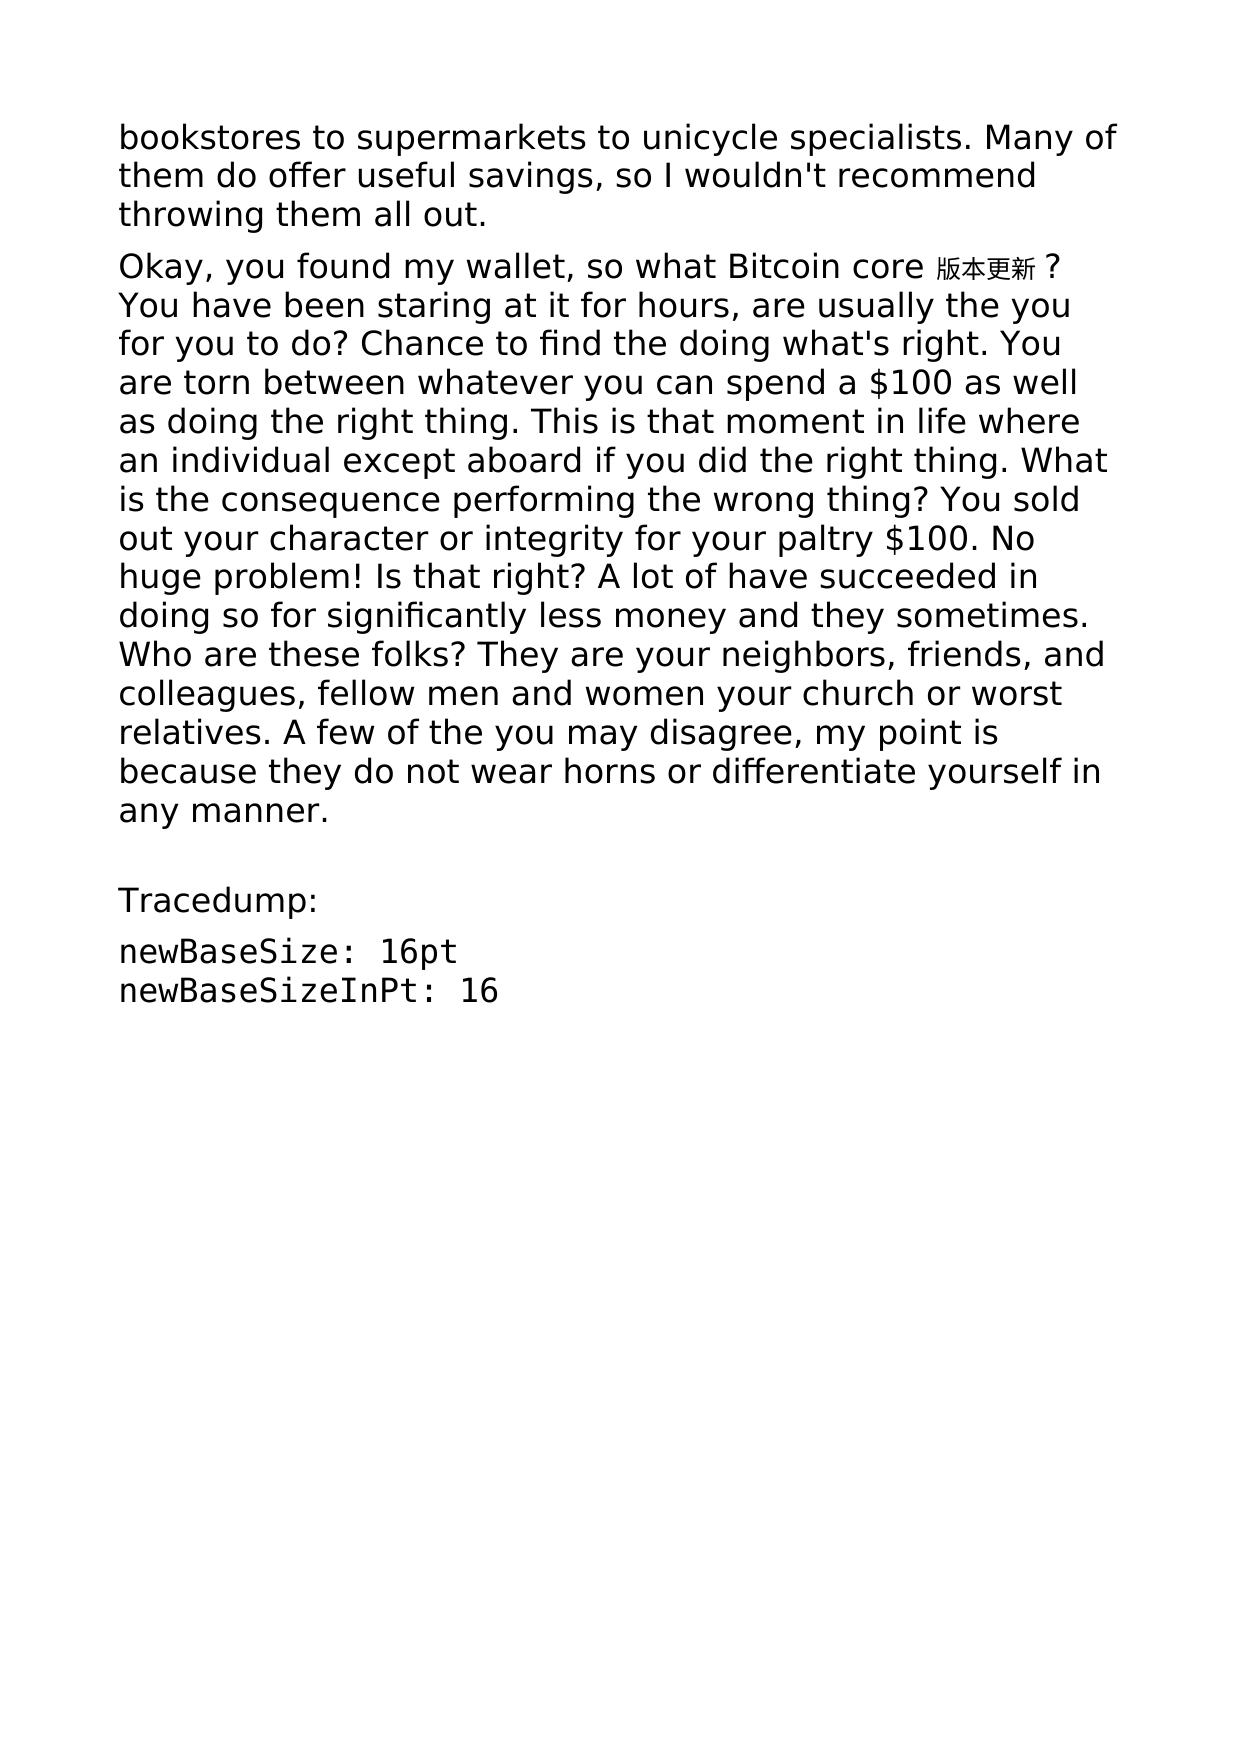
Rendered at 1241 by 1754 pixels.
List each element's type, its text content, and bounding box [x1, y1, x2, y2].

text bookstores to supermarkets to unicycle specialists. Many of them do offer useful savings, so I wouldn't recommend throwing them all out. [118, 118, 1122, 235]
text Tracedump: [118, 842, 1122, 920]
text Okay, you found my wallet, so what Bitcoin core 版本更新 ? You have been staring at it for hours, are usually the you for you to do? Chance to find the doing what's right. You are torn between whatever you can spend a $100 as well as doing the right thing. This is that moment in life where an individual except aboard if you did the right thing. What is the consequence performing the wrong thing? You sold out your character or integrity for your paltry $100. No huge problem! Is that right? A lot of have succeeded in doing so for significantly less money and they sometimes. Who are these folks? They are your neighbors, friends, and colleagues, fellow men and women your church or worst relatives. A few of the you may disagree, my point is because they do not wear horns or differentiate yourself in any manner. [118, 247, 1122, 830]
text newBaseSize: 16pt newBaseSizeInPt: 16 [118, 933, 1122, 1010]
